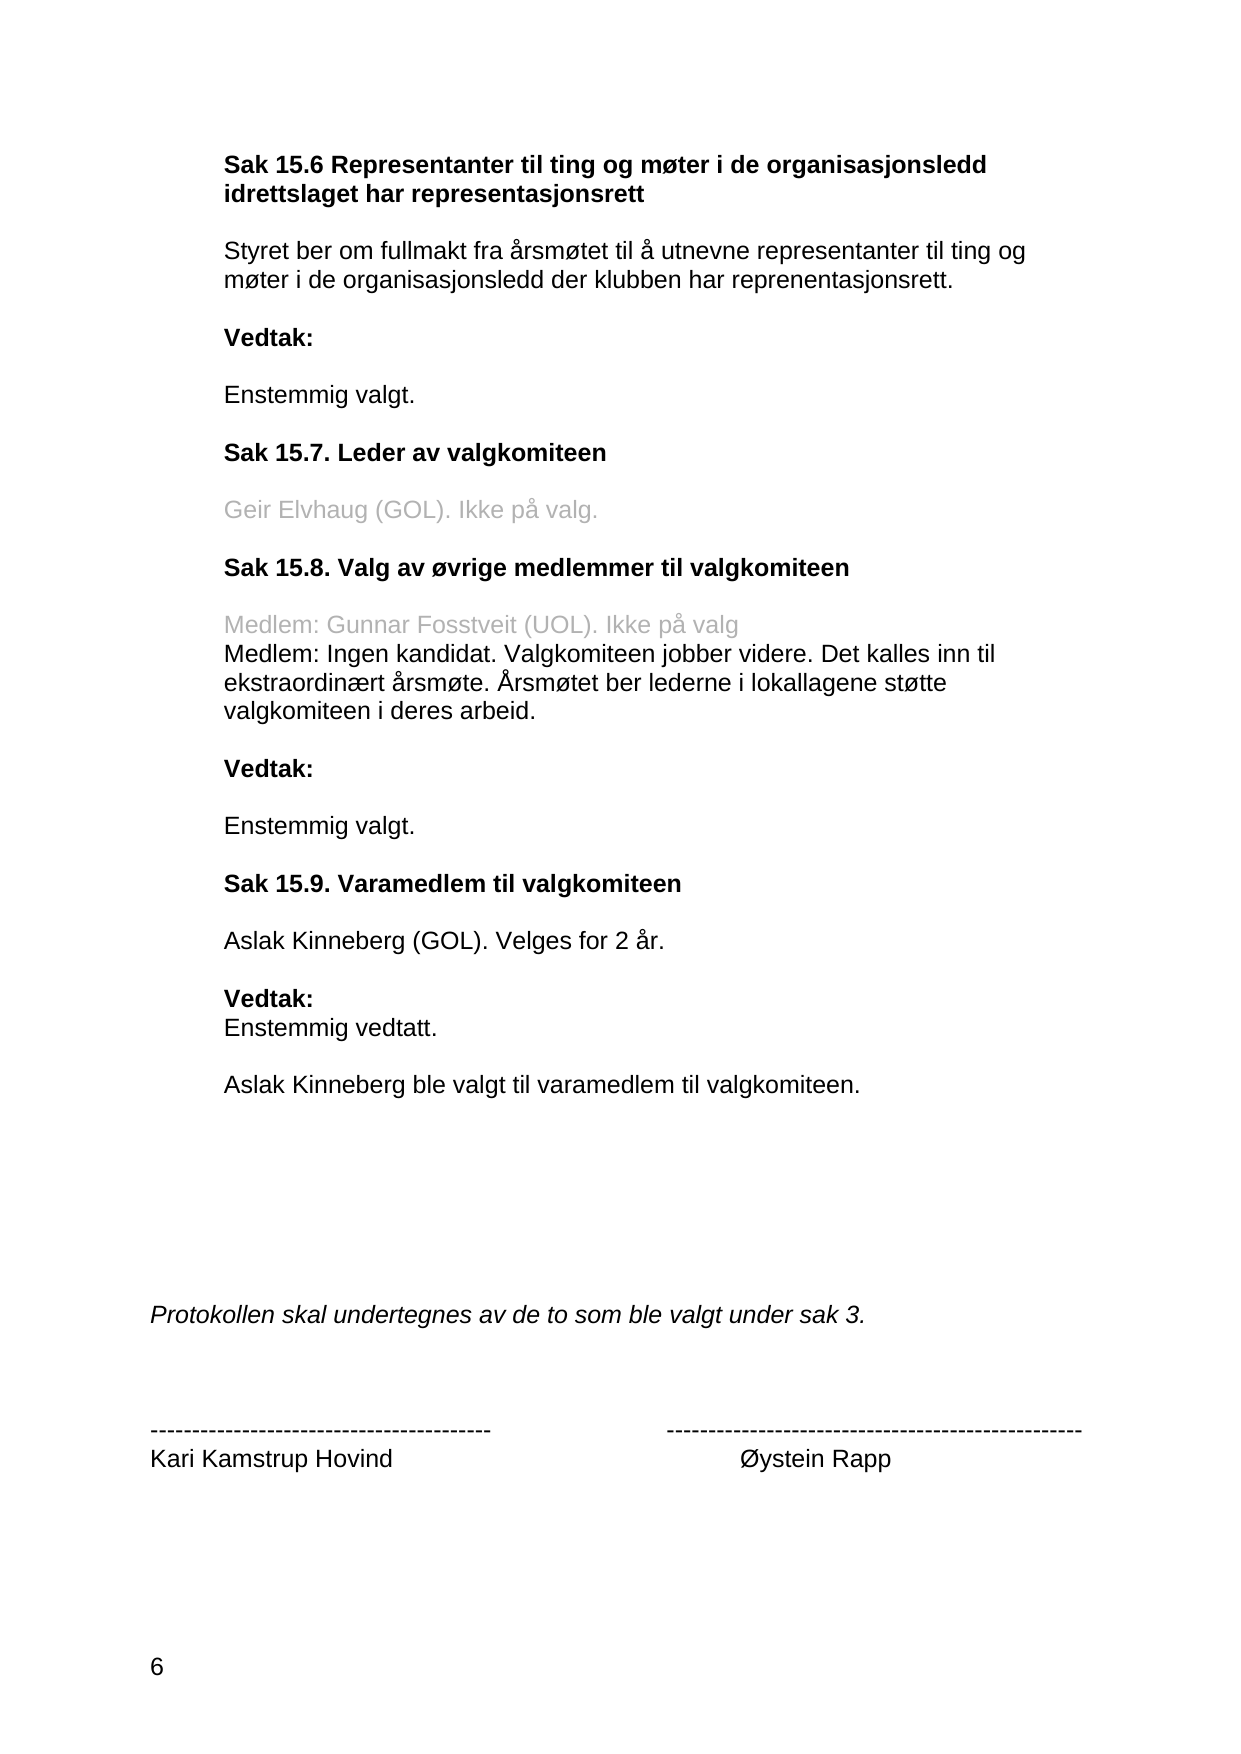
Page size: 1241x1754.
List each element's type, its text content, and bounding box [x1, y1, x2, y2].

text Vedtak: [150, 754, 1090, 782]
text Enstemmig vedtatt. [224, 1012, 1090, 1041]
text Styret ber om fullmakt fra årsmøtet til å utnevne representanter til ting og møter i de organisasjonsledd der klubben har reprenentasjonsrett. [223, 236, 1090, 294]
text Kari Kamstrup Hovind Øystein Rapp [150, 1444, 1090, 1472]
text Sak 15.6 Representanter til ting og møter i de organisasjonsledd idrettslaget har representasjonsrett [150, 150, 1090, 207]
text Aslak Kinneberg (GOL). Velges for 2 år. [223, 926, 1090, 955]
text Sak 15.9. Varamedlem til valgkomiteen [150, 869, 1090, 897]
text Medlem: Ingen kandidat. Valgkomiteen jobber videre. Det kalles inn til ekstraordinært årsmøte. Årsmøtet ber lederne i lokallagene støtte valgkomiteen i deres arbeid. [150, 639, 1090, 725]
text ----------------------------------------- -------------------------------------------------- [150, 1415, 1090, 1444]
text Enstemmig valgt. [224, 380, 1090, 409]
text Vedtak: [150, 984, 1090, 1012]
text Protokollen skal undertegnes av de to som ble valgt under sak 3. [150, 1300, 1090, 1329]
text Geir Elvhaug (GOL). Ikke på valg. [223, 495, 1090, 524]
text Sak 15.8. Valg av øvrige medlemmer til valgkomiteen [150, 552, 1090, 581]
text Vedtak: [150, 322, 1090, 351]
text Medlem: Gunnar Fosstveit (UOL). Ikke på valg [150, 610, 1090, 639]
text Enstemmig valgt. [150, 811, 1090, 840]
text Aslak Kinneberg ble valgt til varamedlem til valgkomiteen. [224, 1070, 1090, 1099]
text Sak 15.7. Leder av valgkomiteen [150, 437, 1090, 466]
